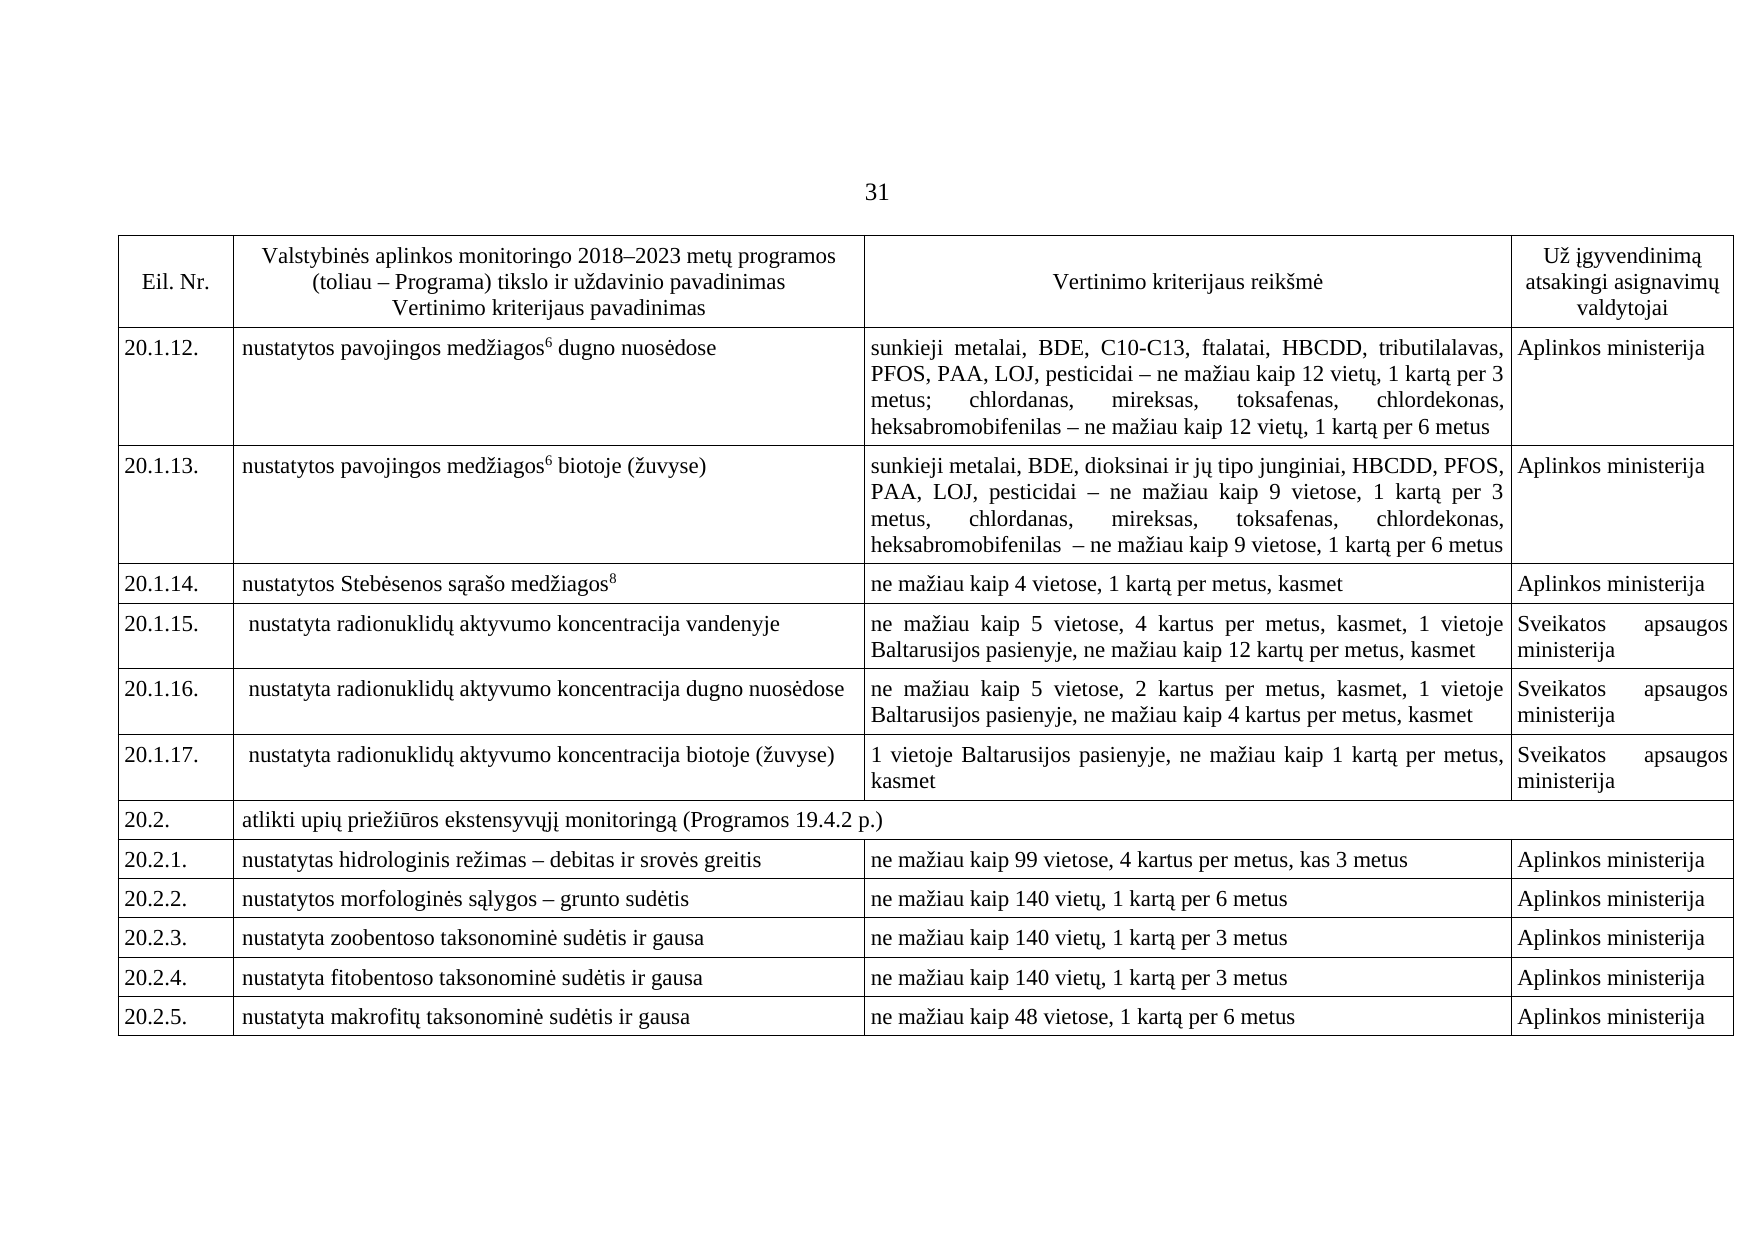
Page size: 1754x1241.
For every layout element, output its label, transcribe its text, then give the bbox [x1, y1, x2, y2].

table_cell Aplinkos ministerija [1512, 840, 1733, 878]
table_cell 20.2.3. [119, 918, 233, 957]
table_cell nustatyta radionuklidų aktyvumo koncentracija dugno nuosėdose [234, 669, 864, 734]
table_cell nustatyta makrofitų taksonominė sudėtis ir gausa [234, 997, 864, 1035]
table_cell ne mažiau kaip 140 vietų, 1 kartą per 3 metus [865, 918, 1511, 957]
table_header Valstybinės aplinkos monitoringo 2018–2023 metų programos (toliau – programa) tikslo ir uždavinio pavadinimas Vertinimo kriterijaus pavadinimas [234, 236, 864, 327]
table_cell nustatyta fitobentoso taksonominė sudėtis ir gausa [234, 958, 864, 996]
table_cell ne mažiau kaip 99 vietose, 4 kartus per metus, kas 3 metus [865, 840, 1511, 878]
table_header Už įgyvendinimą atsakingi asignavimų valdytojai [1512, 236, 1733, 327]
table_cell 20.1.16. [119, 669, 233, 734]
table_cell 20.1.13. [119, 446, 233, 563]
table_cell 20.2.2. [119, 879, 233, 917]
table_cell ne mažiau kaip 48 vietose, 1 kartą per 6 metus [865, 997, 1511, 1035]
table_cell Aplinkos ministerija [1512, 918, 1733, 957]
table_cell sunkieji metalai, BDE, C10-C13, ftalatai, HBCDD, tributilalavas, PFOS, PAA, LOJ, pesticidai – ne mažiau kaip 12 vietų, 1 kartą per 3 metus; chlordanas, mireksas, toksafenas, chlordekonas, heksabromobifenilas – ne mažiau kaip 12 vietų, 1 kartą per 6 metus [865, 328, 1511, 445]
table_cell nustatytos morfologinės sąlygos – grunto sudėtis [234, 879, 864, 917]
table_cell atlikti upių priežiūros ekstensyvųjį monitoringą (Programos 19.4.2 p.) [234, 801, 1733, 839]
table_cell Aplinkos ministerija [1512, 328, 1733, 445]
table_cell 20.2. [119, 801, 233, 839]
table_cell nustatyta radionuklidų aktyvumo koncentracija biotoje (žuvyse) [234, 735, 864, 799]
table_cell nustatytos Stebėsenos sąrašo medžiagos8 [234, 564, 864, 603]
table_cell 20.1.14. [119, 564, 233, 603]
table_cell 20.1.17. [119, 735, 233, 799]
table_cell nustatytos pavojingos medžiagos6 biotoje (žuvyse) [234, 446, 864, 563]
table_cell 1 vietoje Baltarusijos pasienyje, ne mažiau kaip 1 kartą per metus, kasmet [865, 735, 1511, 799]
table_cell Sveikatos apsaugos ministerija [1512, 604, 1733, 668]
table_cell Aplinkos ministerija [1512, 997, 1733, 1035]
table_cell Sveikatos apsaugos ministerija [1512, 669, 1733, 734]
table_cell Aplinkos ministerija [1512, 879, 1733, 917]
table_cell ne mažiau kaip 5 vietose, 2 kartus per metus, kasmet, 1 vietoje Baltarusijos pasienyje, ne mažiau kaip 4 kartus per metus, kasmet [865, 669, 1511, 734]
table_cell ne mažiau kaip 4 vietose, 1 kartą per metus, kasmet [865, 564, 1511, 603]
table_cell ne mažiau kaip 140 vietų, 1 kartą per 6 metus [865, 879, 1511, 917]
table_cell Aplinkos ministerija [1512, 564, 1733, 603]
table_cell Aplinkos ministerija [1512, 446, 1733, 563]
table_cell Sveikatos apsaugos ministerija [1512, 735, 1733, 799]
table_cell sunkieji metalai, BDE, dioksinai ir jų tipo junginiai, HBCDD, PFOS, PAA, LOJ, pesticidai – ne mažiau kaip 9 vietose, 1 kartą per 3 metus, chlordanas, mireksas, toksafenas, chlordekonas, heksabromobifenilas – ne mažiau kaip 9 vietose, 1 kartą per 6 metus [865, 446, 1511, 563]
table_cell nustatytas hidrologinis režimas – debitas ir srovės greitis [234, 840, 864, 878]
table_cell 20.1.12. [119, 328, 233, 445]
table_cell 20.2.4. [119, 958, 233, 996]
table_cell 20.1.15. [119, 604, 233, 668]
table_cell nustatyta radionuklidų aktyvumo koncentracija vandenyje [234, 604, 864, 668]
table_cell ne mažiau kaip 5 vietose, 4 kartus per metus, kasmet, 1 vietoje Baltarusijos pasienyje, ne mažiau kaip 12 kartų per metus, kasmet [865, 604, 1511, 668]
table_cell nustatyta zoobentoso taksonominė sudėtis ir gausa [234, 918, 864, 957]
table_cell 20.2.5. [119, 997, 233, 1035]
table_header Vertinimo kriterijaus reikšmė [865, 236, 1511, 327]
table_cell ne mažiau kaip 140 vietų, 1 kartą per 3 metus [865, 958, 1511, 996]
table_cell Aplinkos ministerija [1512, 958, 1733, 996]
table_cell nustatytos pavojingos medžiagos6 dugno nuosėdose [234, 328, 864, 445]
table_cell 20.2.1. [119, 840, 233, 878]
table_header Eil. Nr. [119, 236, 233, 327]
